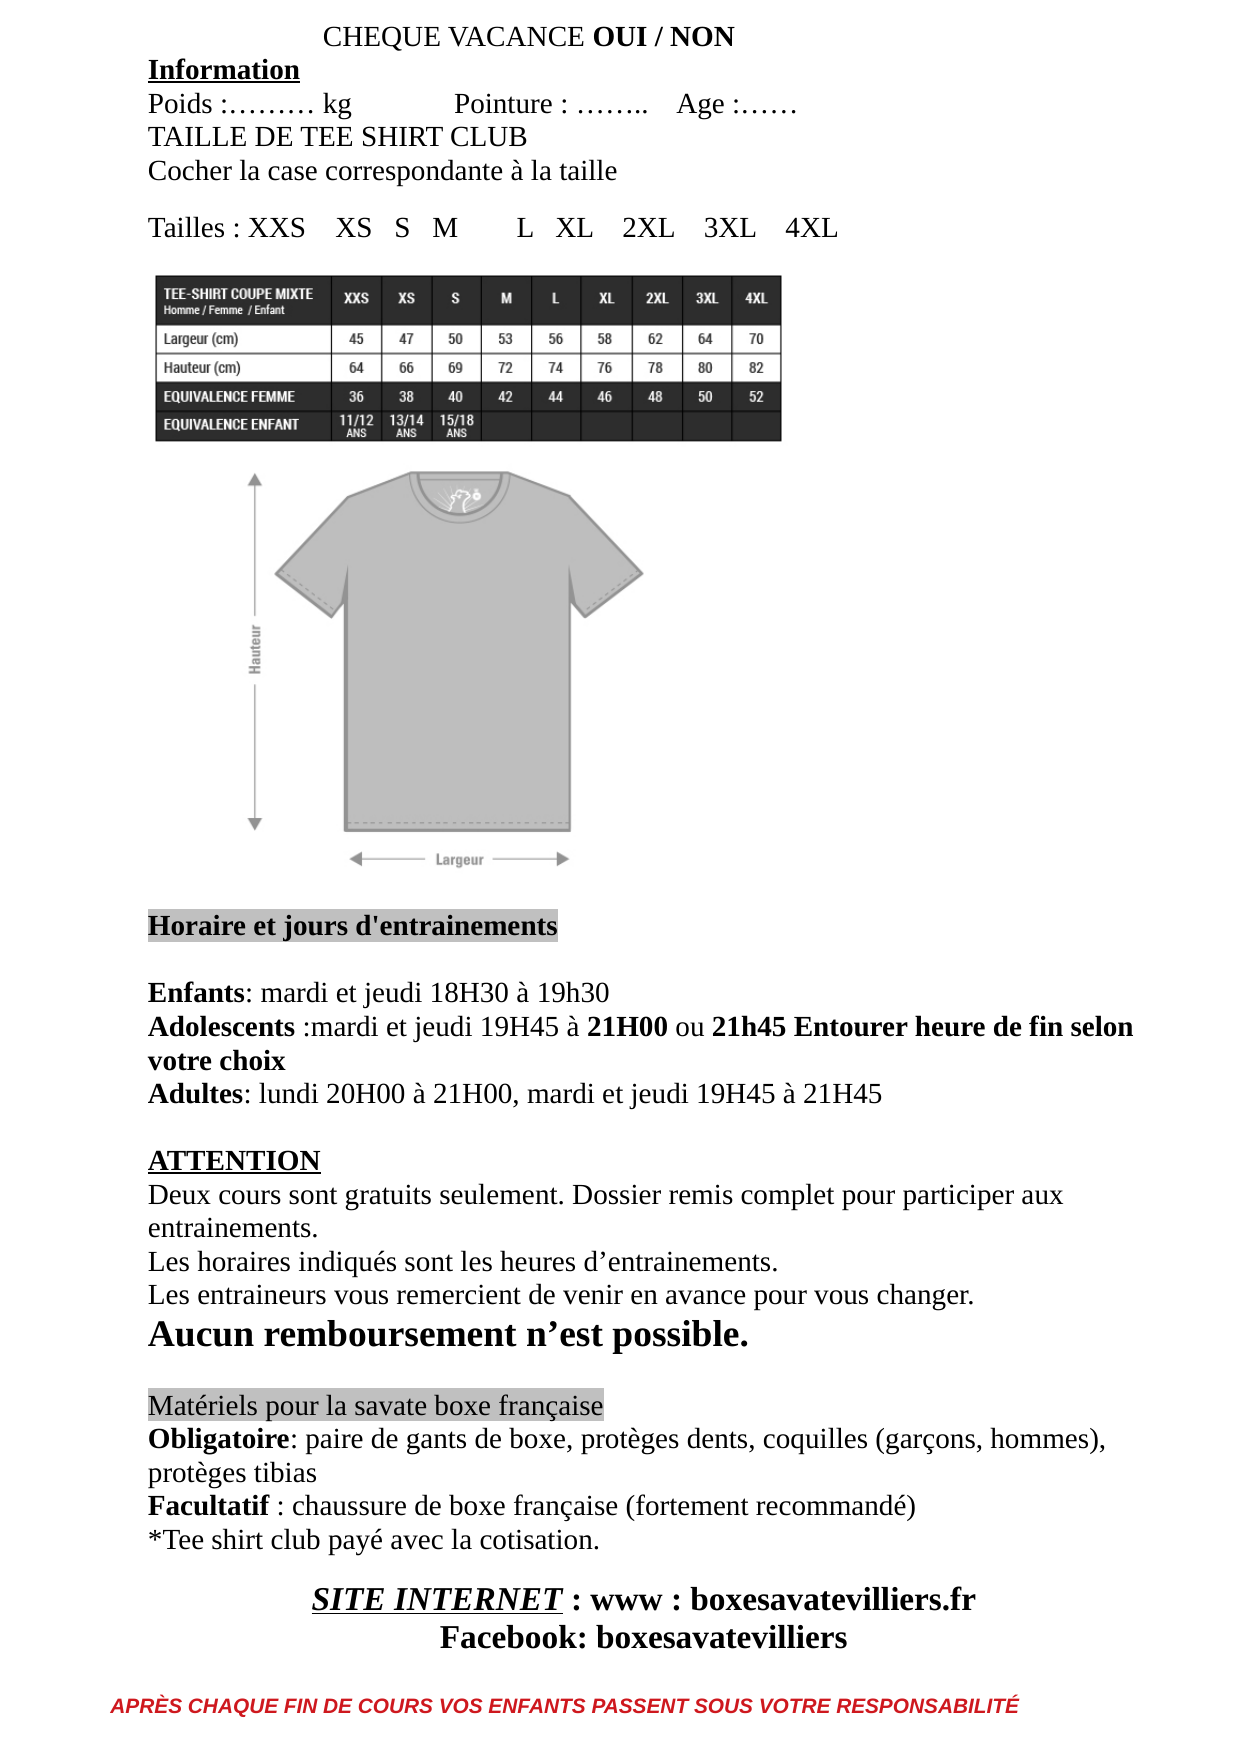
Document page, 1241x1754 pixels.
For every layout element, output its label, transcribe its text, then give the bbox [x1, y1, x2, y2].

text Aucun remboursement n’est possible. [148, 1311, 1140, 1354]
text Adultes: lundi 20H00 à 21H00, mardi et jeudi 19H45 à 21H45 [148, 1076, 1140, 1110]
text TAILLE DE TEE SHIRT CLUB [148, 119, 1140, 153]
text Facultatif : chaussure de boxe française (fortement recommandé) [148, 1488, 1140, 1522]
text Cocher la case correspondante à la taille [148, 153, 1140, 186]
text Adolescents :mardi et jeudi 19H45 à 21H00 ou 21h45 Entourer heure de fin selon votre choix [148, 1009, 1140, 1076]
text Tailles : XXS XS S M L XL 2XL 3XL 4XL [148, 210, 1140, 244]
text Matériels pour la savate boxe française [148, 1388, 1140, 1421]
text Obligatoire: paire de gants de boxe, protèges dents, coquilles (garçons, hommes), protèges tibias [148, 1421, 1140, 1488]
text CHEQUE VACANCE OUI / NON [148, 19, 1140, 52]
text APRÈS CHAQUE FIN DE COURS VOS ENFANTS PASSENT SOUS VOTRE RESPONSABILITÉ [110, 1694, 1140, 1718]
text Deux cours sont gratuits seulement. Dossier remis complet pour participer aux entrainements. [148, 1177, 1140, 1244]
text Facebook: boxesavatevilliers [148, 1618, 1140, 1656]
text Les entraineurs vous remercient de venir en avance pour vous changer. [148, 1277, 1140, 1311]
text Poids :……… kg Pointure : …….. Age :…… [148, 86, 1140, 119]
text ATTENTION [148, 1143, 1140, 1177]
text Enfants: mardi et jeudi 18H30 à 19h30 [148, 976, 1140, 1009]
text Les horaires indiqués sont les heures d’entrainements. [148, 1244, 1140, 1277]
text Information [148, 52, 1140, 86]
text Horaire et jours d'entrainements [148, 908, 1140, 942]
text SITE INTERNET : www : boxesavatevilliers.fr [148, 1579, 1140, 1618]
text *Tee shirt club payé avec la cotisation. [148, 1522, 1140, 1555]
